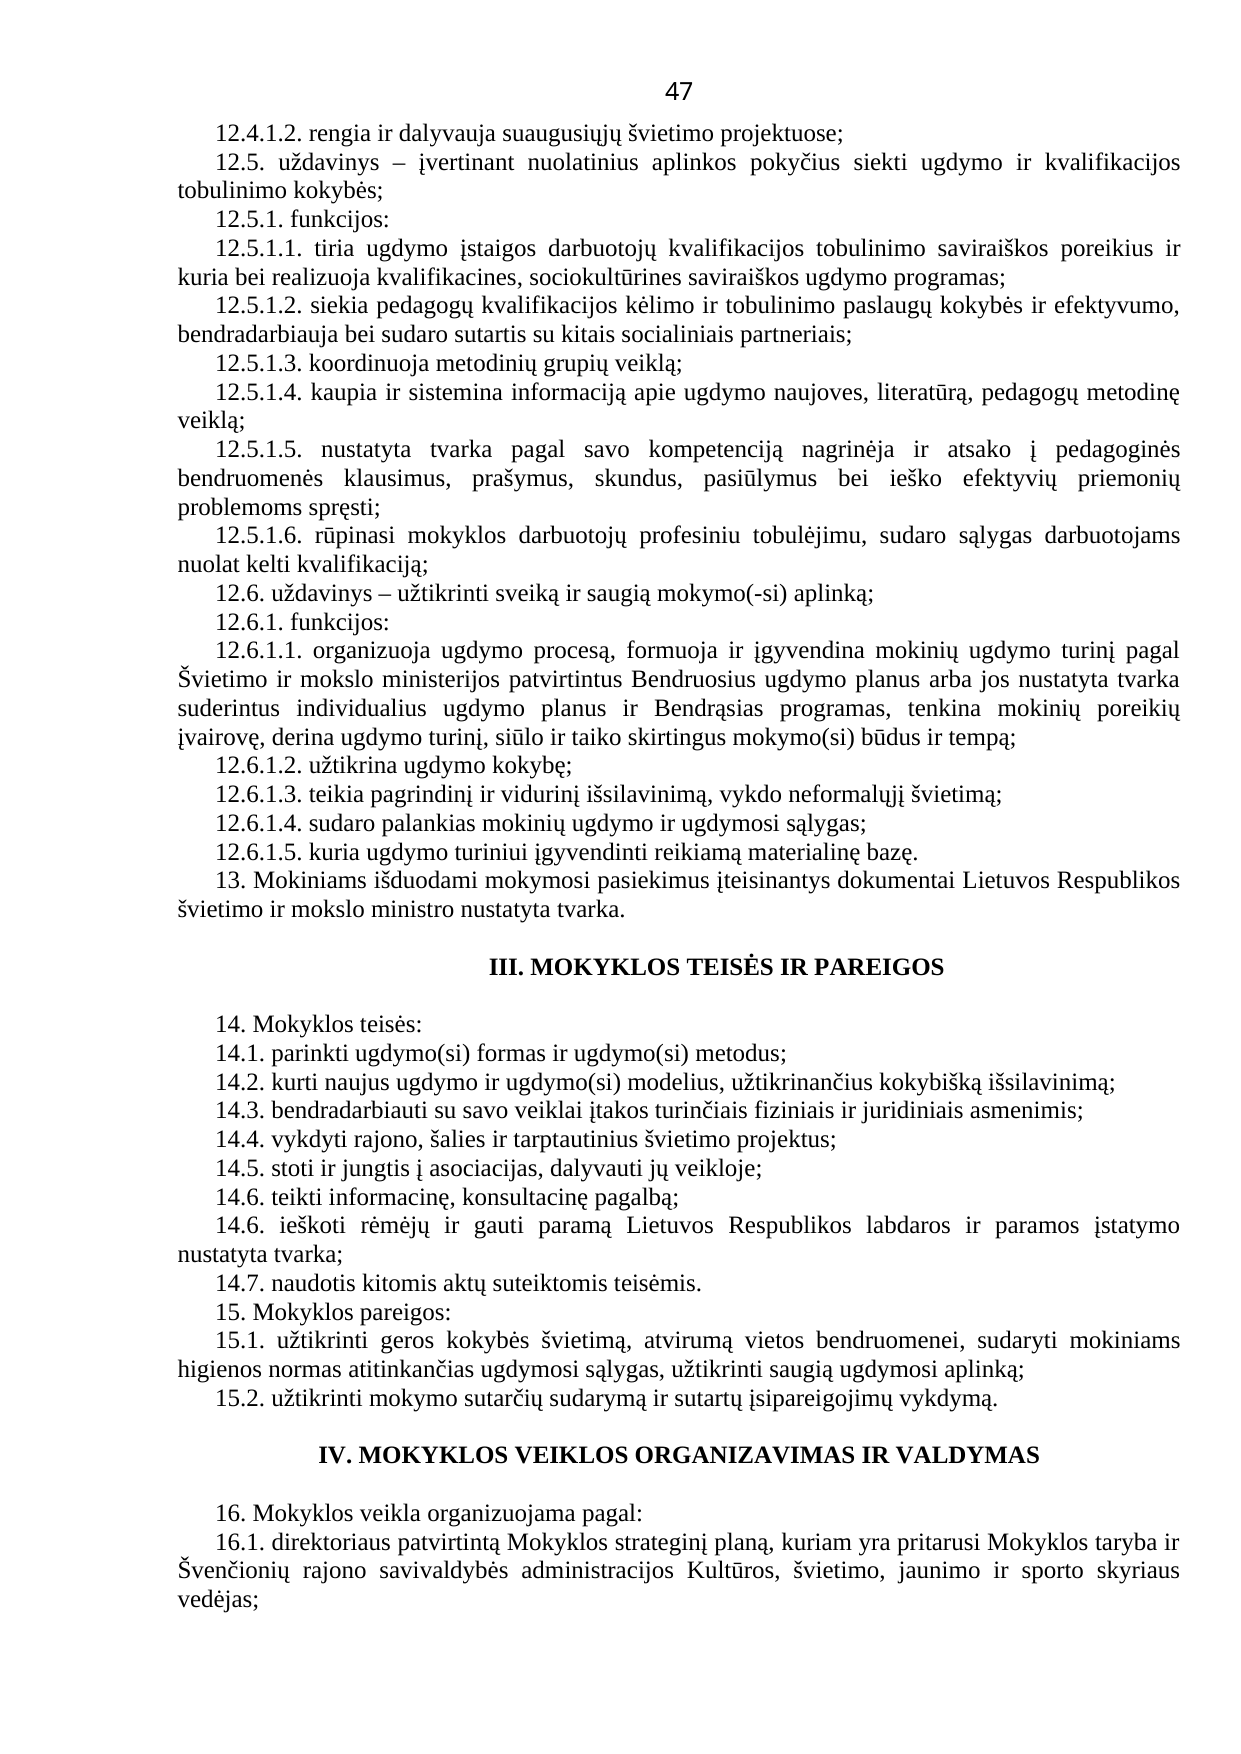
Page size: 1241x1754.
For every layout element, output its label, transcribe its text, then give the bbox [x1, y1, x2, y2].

text 12.5.1.2. siekia pedagogų kvalifikacijos kėlimo ir tobulinimo paslaugų kokybės ir efektyvumo, bendradarbiauja bei sudaro sutartis su kitais socialiniais partneriais; [177, 291, 1181, 348]
text 14.6. teikti informacinę, konsultacinę pagalbą; [177, 1182, 1181, 1211]
text 12.6.1.2. užtikrina ugdymo kokybę; [177, 751, 1181, 779]
text 12.5.1.4. kaupia ir sistemina informaciją apie ugdymo naujoves, literatūrą, pedagogų metodinę veiklą; [177, 377, 1181, 434]
text 16. Mokyklos veikla organizuojama pagal: [177, 1498, 1181, 1527]
text 12.6. uždavinys – užtikrinti sveiką ir saugią mokymo(-si) aplinką; [177, 578, 1181, 607]
text 12.5.1.3. koordinuoja metodinių grupių veiklą; [177, 348, 1181, 377]
text 15.2. užtikrinti mokymo sutarčių sudarymą ir sutartų įsipareigojimų vykdymą. [177, 1383, 1181, 1412]
text IV. MOKYKLOS VEIKLOS ORGANIZAVIMAS IR VALDYMAS [177, 1441, 1181, 1469]
text 12.6.1.3. teikia pagrindinį ir vidurinį išsilavinimą, vykdo neformalųjį švietimą; [177, 779, 1181, 808]
text 14.2. kurti naujus ugdymo ir ugdymo(si) modelius, užtikrinančius kokybišką išsilavinimą; [177, 1067, 1181, 1096]
text 14.1. parinkti ugdymo(si) formas ir ugdymo(si) metodus; [177, 1038, 1181, 1067]
text III. MOKYKLOS TEISĖS IR PAREIGOS [177, 952, 1181, 981]
text 12.6.1. funkcijos: [177, 607, 1181, 636]
text 12.5.1. funkcijos: [177, 204, 1181, 233]
text 14.7. naudotis kitomis aktų suteiktomis teisėmis. [177, 1268, 1181, 1297]
text 15.1. užtikrinti geros kokybės švietimą, atvirumą vietos bendruomenei, sudaryti mokiniams higienos normas atitinkančias ugdymosi sąlygas, užtikrinti saugią ugdymosi aplinką; [177, 1326, 1181, 1383]
text 14.5. stoti ir jungtis į asociacijas, dalyvauti jų veikloje; [177, 1153, 1181, 1182]
text 12.6.1.5. kuria ugdymo turiniui įgyvendinti reikiamą materialinę bazę. [177, 837, 1181, 866]
text 12.5. uždavinys – įvertinant nuolatinius aplinkos pokyčius siekti ugdymo ir kvalifikacijos tobulinimo kokybės; [177, 147, 1181, 204]
text 12.6.1.4. sudaro palankias mokinių ugdymo ir ugdymosi sąlygas; [177, 808, 1181, 837]
text 12.5.1.1. tiria ugdymo įstaigos darbuotojų kvalifikacijos tobulinimo saviraiškos poreikius ir kuria bei realizuoja kvalifikacines, sociokultūrines saviraiškos ugdymo programas; [177, 233, 1181, 291]
text 12.5.1.5. nustatyta tvarka pagal savo kompetenciją nagrinėja ir atsako į pedagoginės bendruomenės klausimus, prašymus, skundus, pasiūlymus bei ieško efektyvių priemonių problemoms spręsti; [177, 434, 1181, 521]
text 15. Mokyklos pareigos: [177, 1297, 1181, 1326]
text 14. Mokyklos teisės: [177, 1009, 1181, 1038]
text 12.4.1.2. rengia ir dalyvauja suaugusiųjų švietimo projektuose; [177, 118, 1181, 147]
text 16.1. direktoriaus patvirtintą Mokyklos strateginį planą, kuriam yra pritarusi Mokyklos taryba ir Švenčionių rajono savivaldybės administracijos Kultūros, švietimo, jaunimo ir sporto skyriaus vedėjas; [177, 1527, 1181, 1613]
text 14.6. ieškoti rėmėjų ir gauti paramą Lietuvos Respublikos labdaros ir paramos įstatymo nustatyta tvarka; [177, 1211, 1181, 1268]
text 12.6.1.1. organizuoja ugdymo procesą, formuoja ir įgyvendina mokinių ugdymo turinį pagal Švietimo ir mokslo ministerijos patvirtintus Bendruosius ugdymo planus arba jos nustatyta tvarka suderintus individualius ugdymo planus ir Bendrąsias programas, tenkina mokinių poreikių įvairovę, derina ugdymo turinį, siūlo ir taiko skirtingus mokymo(si) būdus ir tempą; [177, 636, 1181, 751]
text 13. Mokiniams išduodami mokymosi pasiekimus įteisinantys dokumentai Lietuvos Respublikos švietimo ir mokslo ministro nustatyta tvarka. [177, 866, 1181, 923]
text 14.3. bendradarbiauti su savo veiklai įtakos turinčiais fiziniais ir juridiniais asmenimis; [177, 1096, 1181, 1124]
text 12.5.1.6. rūpinasi mokyklos darbuotojų profesiniu tobulėjimu, sudaro sąlygas darbuotojams nuolat kelti kvalifikaciją; [177, 521, 1181, 578]
text 14.4. vykdyti rajono, šalies ir tarptautinius švietimo projektus; [177, 1124, 1181, 1153]
